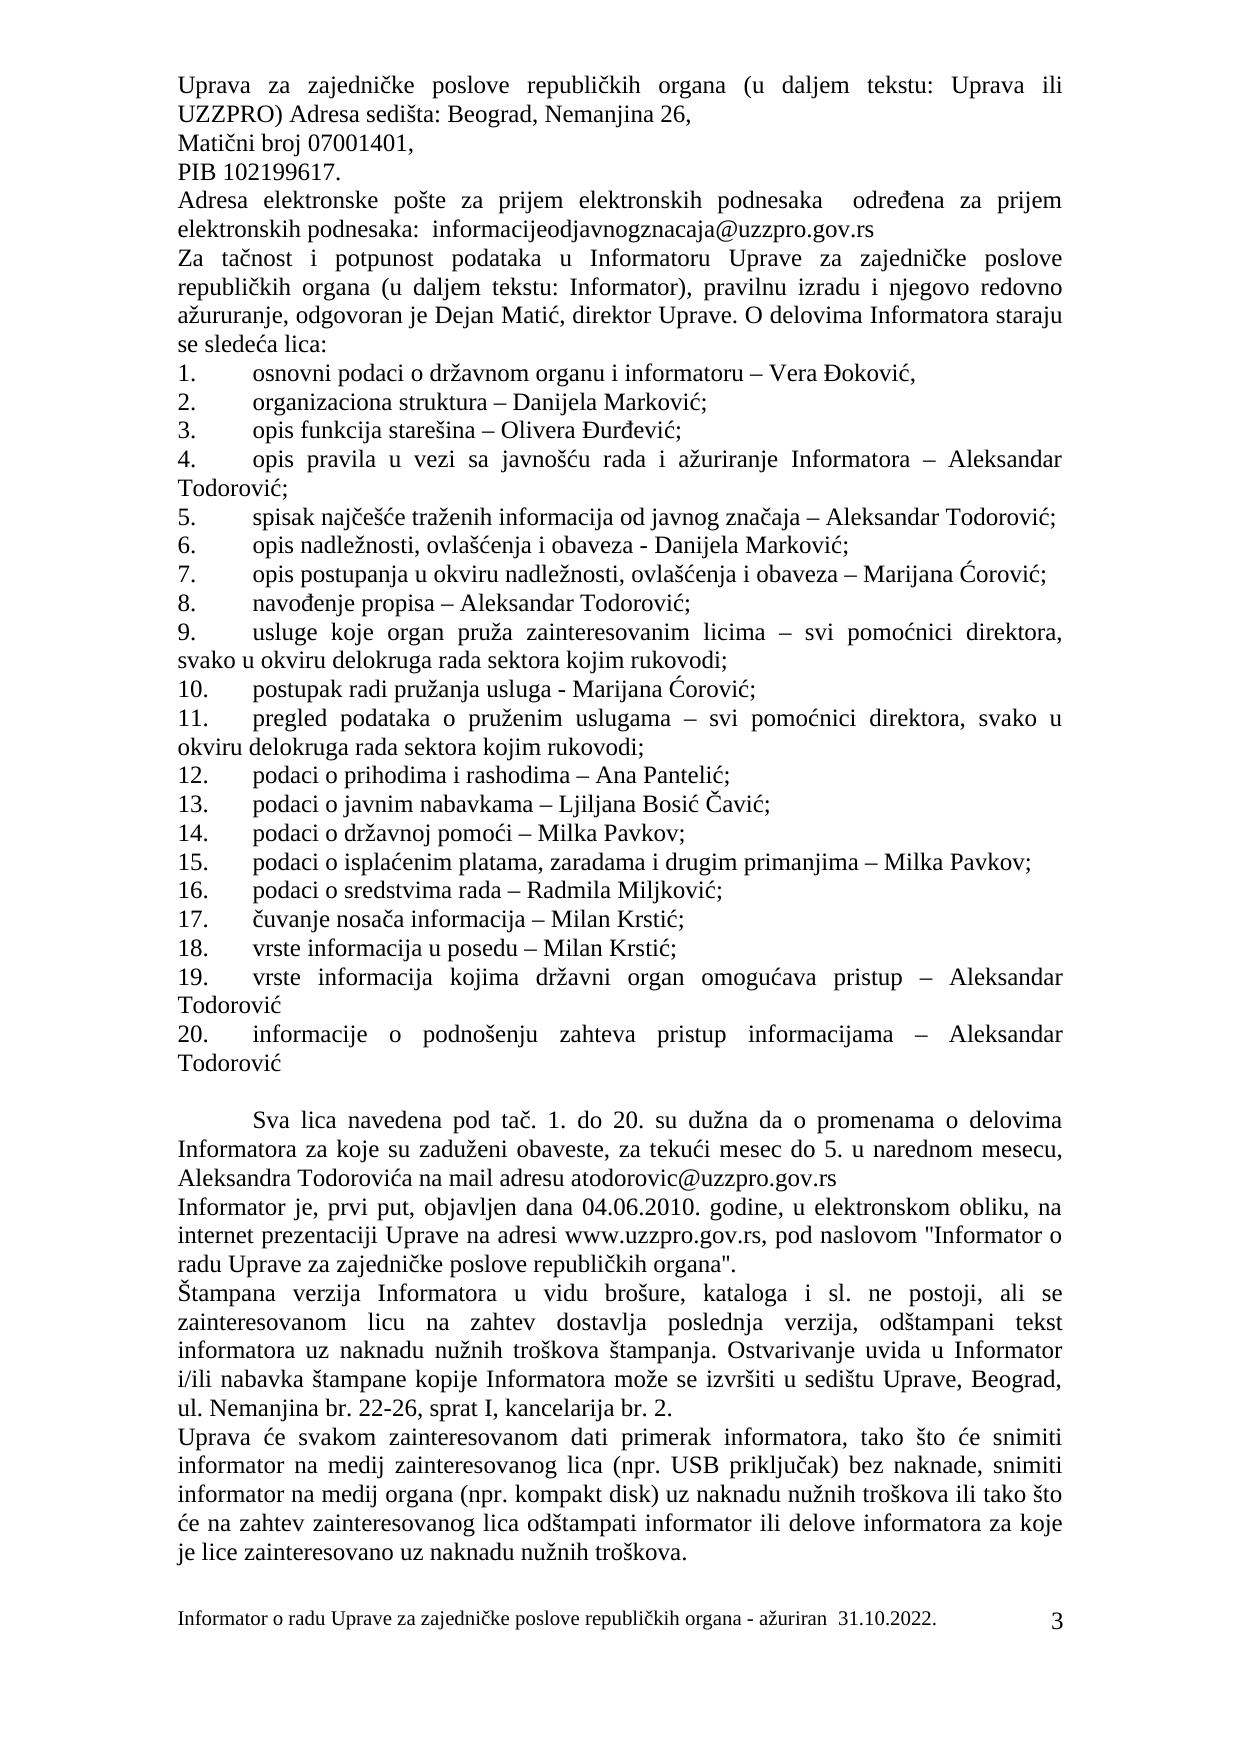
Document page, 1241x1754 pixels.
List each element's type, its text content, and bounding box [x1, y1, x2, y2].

subtitle 15. podaci o isplaćenim platama, zaradama i drugim primanjima – Milka Pavkov; [177, 847, 1063, 875]
subtitle 20. informacije o podnošenju zahteva pristup informacijama – Aleksandar Todorović [177, 1019, 1063, 1077]
subtitle 11. pregled podataka o pruženim uslugama – svi pomoćnici direktora, svako u okviru delokruga rada sektora kojim rukovodi; [177, 703, 1063, 760]
subtitle 13. podaci o javnim nabavkama – Ljiljana Bosić Čavić; [177, 789, 1063, 818]
subtitle PIB 102199617. [177, 157, 1063, 185]
subtitle 10. postupak radi pružanja usluga - Marijana Ćorović; [177, 674, 1063, 703]
subtitle Uprava za zajedničke poslove republičkih organa (u daljem tekstu: Uprava ili UZZPRO) Adresa sedišta: Beograd, Nemanjina 26, [177, 70, 1063, 128]
subtitle 7. opis postupanja u okviru nadležnosti, ovlašćenja i obaveza – Marijana Ćorović; [177, 559, 1063, 588]
subtitle Štampana verzija Informatora u vidu brošure, kataloga i sl. ne postoji, ali se zainteresovanom licu na zahtev dostavlja poslednja verzija, odštampani tekst informatora uz naknadu nužnih troškova štampanja. Ostvarivanje uvida u Informator i/ili nabavka štampane kopije Informatora može se izvršiti u sedištu Uprave, Beograd, ul. Nemanjina br. 22-26, sprat I, kancelarija br. 2. [177, 1278, 1063, 1422]
subtitle 5. spisak najčešće traženih informacija od javnog značaja – Aleksandar Todorović; [177, 502, 1063, 530]
subtitle 19. vrste informacija kojima državni organ omogućava pristup – Aleksandar Todorović [177, 962, 1063, 1019]
subtitle 12. podaci o prihodima i rashodima – Ana Pantelić; [177, 760, 1063, 789]
subtitle Za tačnost i potpunost podataka u Informatoru Uprave za zajedničke poslove republičkih organa (u daljem tekstu: Informator), pravilnu izradu i njegovo redovno ažururanje, odgovoran je Dejan Matić, direktor Uprave. O delovima Informatora staraju se sledeća lica: [177, 243, 1063, 358]
subtitle Informator je, prvi put, objavljen dana 04.06.2010. godine, u elektronskom obliku, na internet prezentaciji Uprave na adresi www.uzzpro.gov.rs, pod naslovom ''Informator o radu Uprave za zajedničke poslove republičkih organa''. [177, 1192, 1063, 1278]
subtitle 17. čuvanje nosača informacija – Milan Krstić; [177, 904, 1063, 933]
subtitle 18. vrste informacija u posedu – Milan Krstić; [177, 933, 1063, 962]
subtitle 9. usluge koje organ pruža zainteresovanim licima – svi pomoćnici direktora, svako u okviru delokruga rada sektora kojim rukovodi; [177, 617, 1063, 674]
subtitle 14. podaci o državnoj pomoći – Milka Pavkov; [177, 818, 1063, 847]
subtitle 3. opis funkcija starešina – Olivera Đurđević; [177, 415, 1063, 444]
subtitle 16. podaci o sredstvima rada – Radmila Miljković; [177, 875, 1063, 904]
subtitle 1. osnovni podaci o državnom organu i informatoru – Vera Đoković, [177, 358, 1063, 387]
subtitle 2. organizaciona struktura – Danijela Marković; [177, 387, 1063, 415]
subtitle 6. opis nadležnosti, ovlašćenja i obaveza - Danijela Marković; [177, 530, 1063, 559]
subtitle 8. navođenje propisa – Aleksandar Todorović; [177, 588, 1063, 617]
subtitle Uprava će svakom zainteresovanom dati primerak informatora, tako što će snimiti informator na medij zainteresovanog lica (npr. USB priključak) bez naknade, snimiti informator na medij organa (npr. kompakt disk) uz naknadu nužnih troškova ili tako što će na zahtev zainteresovanog lica odštampati informator ili delove informatora za koje je lice zainteresovano uz naknadu nužnih troškova. [177, 1422, 1063, 1565]
subtitle 4. opis pravila u vezi sa javnošću rada i ažuriranje Informatora – Aleksandar Todorović; [177, 444, 1063, 502]
subtitle Matični broj 07001401, [177, 128, 1063, 157]
subtitle Sva lica navedena pod tač. 1. do 20. su dužna da o promenama o delovima Informatora za koje su zaduženi obaveste, za tekući mesec do 5. u narednom mesecu, Aleksandra Todorovića na mail adresu atodorovic@uzzpro.gov.rs [177, 1105, 1063, 1192]
subtitle Adresa elektronske pošte za prijem elektronskih podnesaka određena za prijem elektronskih podnesaka: informacijeodjavnogznacaja@uzzpro.gov.rs [177, 185, 1063, 243]
